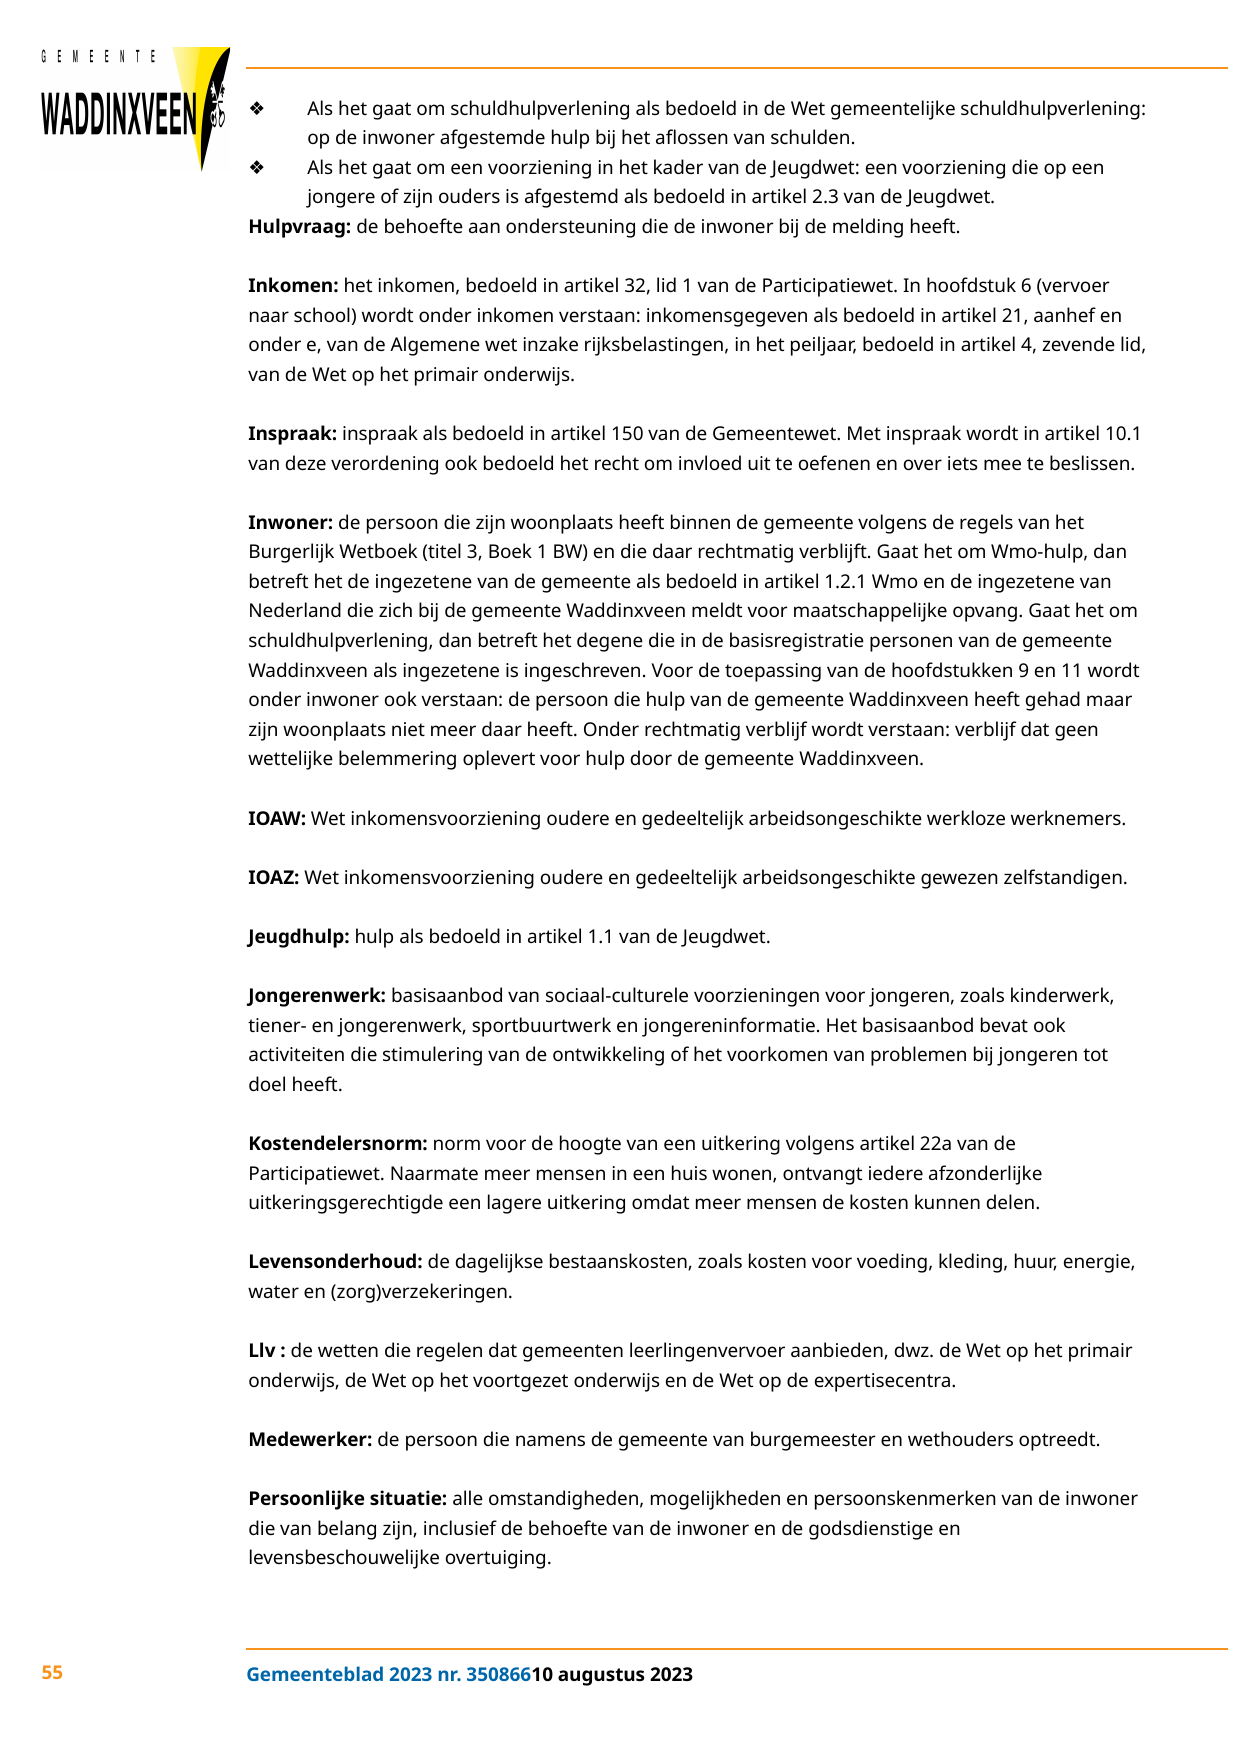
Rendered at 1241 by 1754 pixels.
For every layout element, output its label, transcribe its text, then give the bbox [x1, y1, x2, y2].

picture [41, 47, 231, 172]
text Hulpvraag: de behoefte aan ondersteuning die de inwoner bij de melding heeft. [248, 213, 1152, 239]
text IOAZ: Wet inkomensvoorziening oudere en gedeeltelijk arbeidsongeschikte gewezen zelfstandigen. [248, 864, 1152, 890]
text Levensonderhoud: de dagelijkse bestaanskosten, zoals kosten voor voeding, kleding, huur, energie, water en (zorg)verzekeringen. [248, 1248, 1152, 1304]
text Llv : de wetten die regelen dat gemeenten leerlingenvervoer aanbieden, dwz. de Wet op het primair onderwijs, de Wet op het voortgezet onderwijs en de Wet op de expertisecentra. [248, 1337, 1152, 1393]
text Inspraak: inspraak als bedoeld in artikel 150 van de Gemeentewet. Met inspraak wordt in artikel 10.1 van deze verordening ook bedoeld het recht om invloed uit te oefenen en over iets mee te beslissen. [248, 420, 1152, 476]
text Jeugdhulp: hulp als bedoeld in artikel 1.1 van de Jeugdwet. [248, 923, 1152, 949]
text Persoonlijke situatie: alle omstandigheden, mogelijkheden en persoonskenmerken van de inwoner die van belang zijn, inclusief de behoefte van de inwoner en de godsdienstige en levensbeschouwelijke overtuiging. [248, 1485, 1152, 1570]
text Inwoner: de persoon die zijn woonplaats heeft binnen de gemeente volgens de regels van het Burgerlijk Wetboek (titel 3, Boek 1 BW) en die daar rechtmatig verblijft. Gaat het om Wmo-hulp, dan betreft het de ingezetene van de gemeente als bedoeld in artikel 1.2.1 Wmo en de ingezetene van Nederland die zich bij de gemeente Waddinxveen meldt voor maatschappelijke opvang. Gaat het om schuldhulpverlening, dan betreft het degene die in de basisregistratie personen van de gemeente Waddinxveen als ingezetene is ingeschreven. Voor de toepassing van de hoofdstukken 9 en 11 wordt onder inwoner ook verstaan: de persoon die hulp van de gemeente Waddinxveen heeft gehad maar zijn woonplaats niet meer daar heeft. Onder rechtmatig verblijf wordt verstaan: verblijf dat geen wettelijke belemmering oplevert voor hulp door de gemeente Waddinxveen. [248, 509, 1152, 771]
text Medewerker: de persoon die namens de gemeente van burgemeester en wethouders optreedt. [248, 1426, 1152, 1452]
list Als het gaat om schuldhulpverlening als bedoeld in de Wet gemeentelijke schuldhulpverlening: op de inwoner afgestemde hulp bij het aflossen van schulden. [248, 95, 1152, 150]
text Inkomen: het inkomen, bedoeld in artikel 32, lid 1 van de Participatiewet. In hoofdstuk 6 (vervoer naar school) wordt onder inkomen verstaan: inkomensgegeven als bedoeld in artikel 21, aanhef en onder e, van de Algemene wet inzake rijksbelastingen, in het peiljaar, bedoeld in artikel 4, zevende lid, van de Wet op het primair onderwijs. [248, 272, 1152, 387]
text IOAW: Wet inkomensvoorziening oudere en gedeeltelijk arbeidsongeschikte werkloze werknemers. [248, 805, 1152, 831]
text Kostendelersnorm: norm voor de hoogte van een uitkering volgens artikel 22a van de Participatiewet. Naarmate meer mensen in een huis wonen, ontvangt iedere afzonderlijke uitkeringsgerechtigde een lagere uitkering omdat meer mensen de kosten kunnen delen. [248, 1130, 1152, 1215]
list Als het gaat om een voorziening in het kader van de Jeugdwet: een voorziening die op een jongere of zijn ouders is afgestemd als bedoeld in artikel 2.3 van de Jeugdwet. [248, 154, 1152, 209]
text Jongerenwerk: basisaanbod van sociaal-culturele voorzieningen voor jongeren, zoals kinderwerk, tiener- en jongerenwerk, sportbuurtwerk en jongereninformatie. Het basisaanbod bevat ook activiteiten die stimulering van de ontwikkeling of het voorkomen van problemen bij jongeren tot doel heeft. [248, 982, 1152, 1097]
